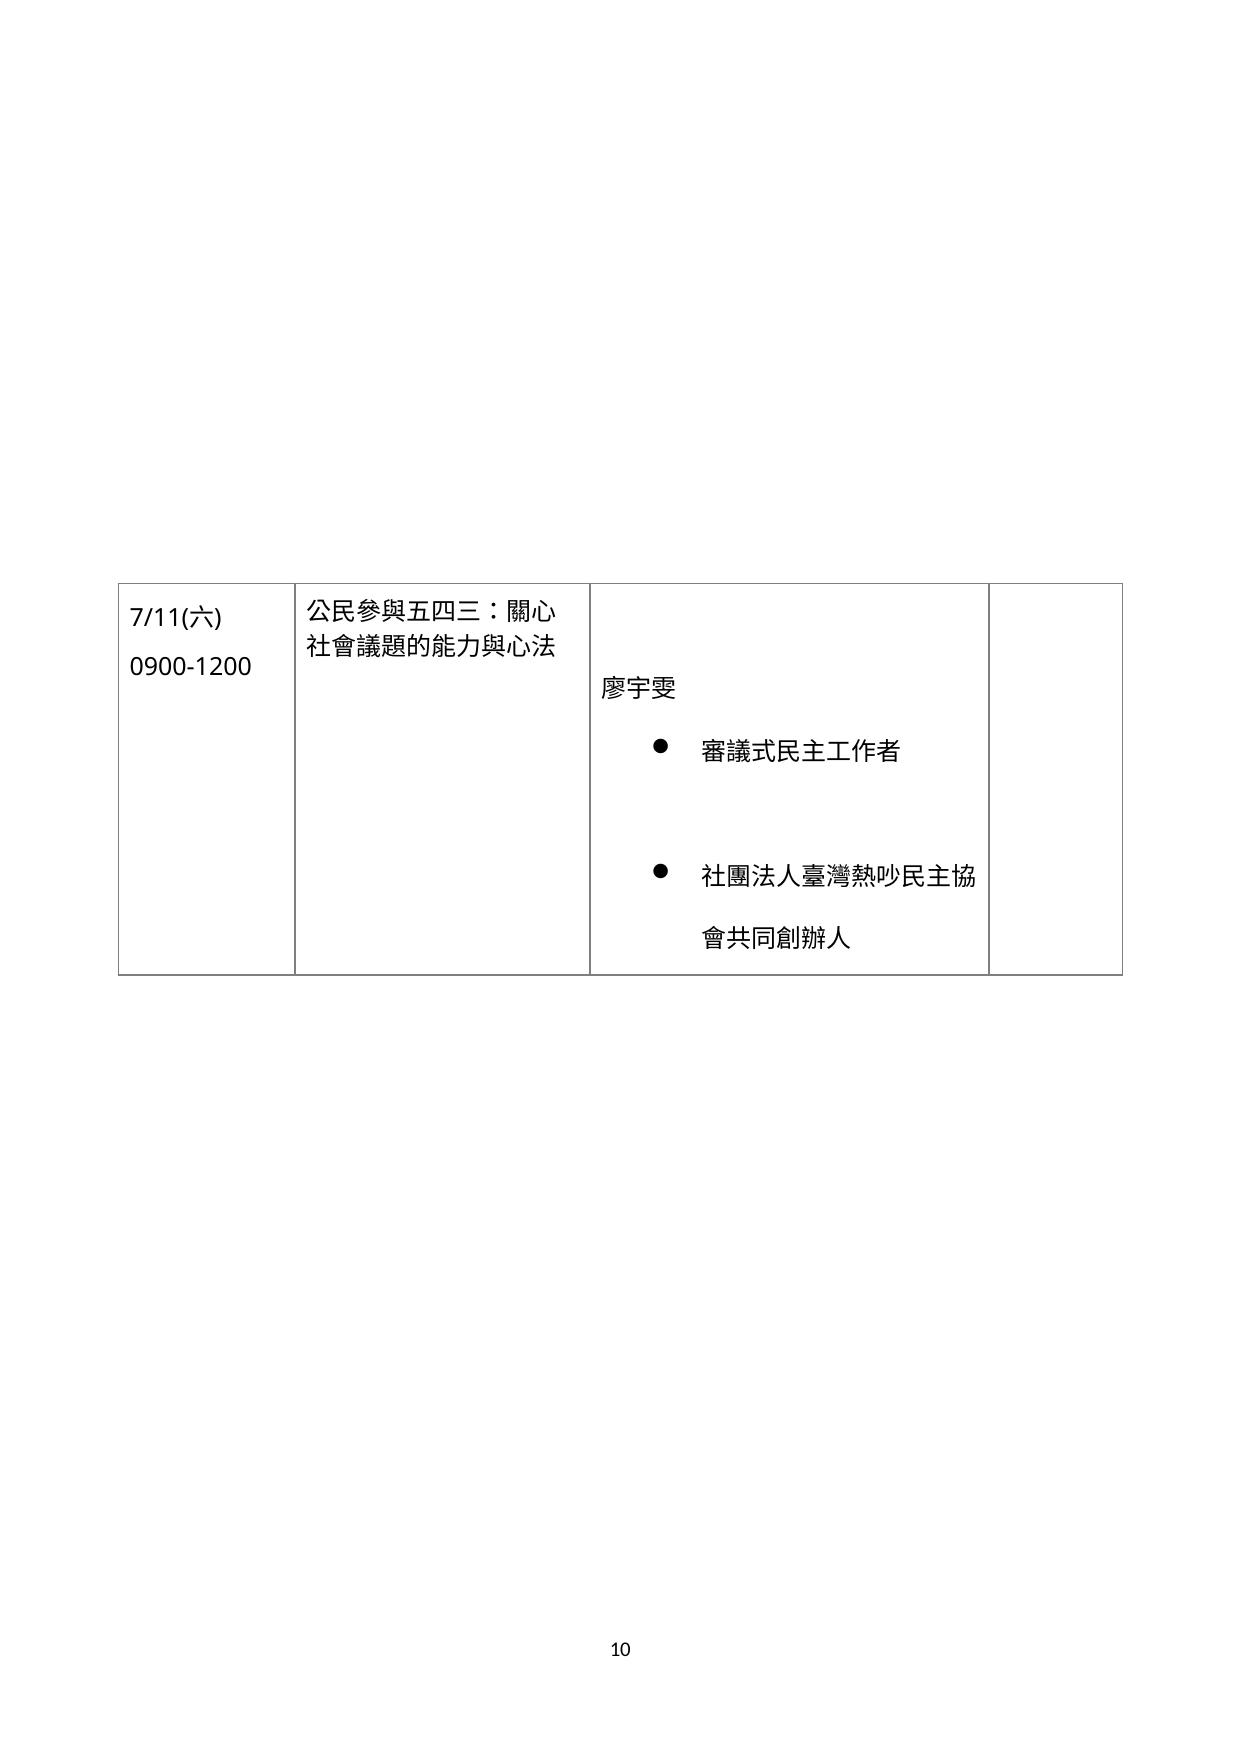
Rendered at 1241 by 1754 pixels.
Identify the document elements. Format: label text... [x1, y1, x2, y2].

table_cell 7/11(六) 0900-1200 [119, 584, 294, 974]
table_cell [990, 584, 1122, 974]
table_cell 廖宇雯 審議式民主工作者 社團法人臺灣熱吵民主協會共同創辦人 [591, 584, 988, 974]
table_cell 公民參與五四三：關心社會議題的能力與心法 [296, 584, 589, 974]
